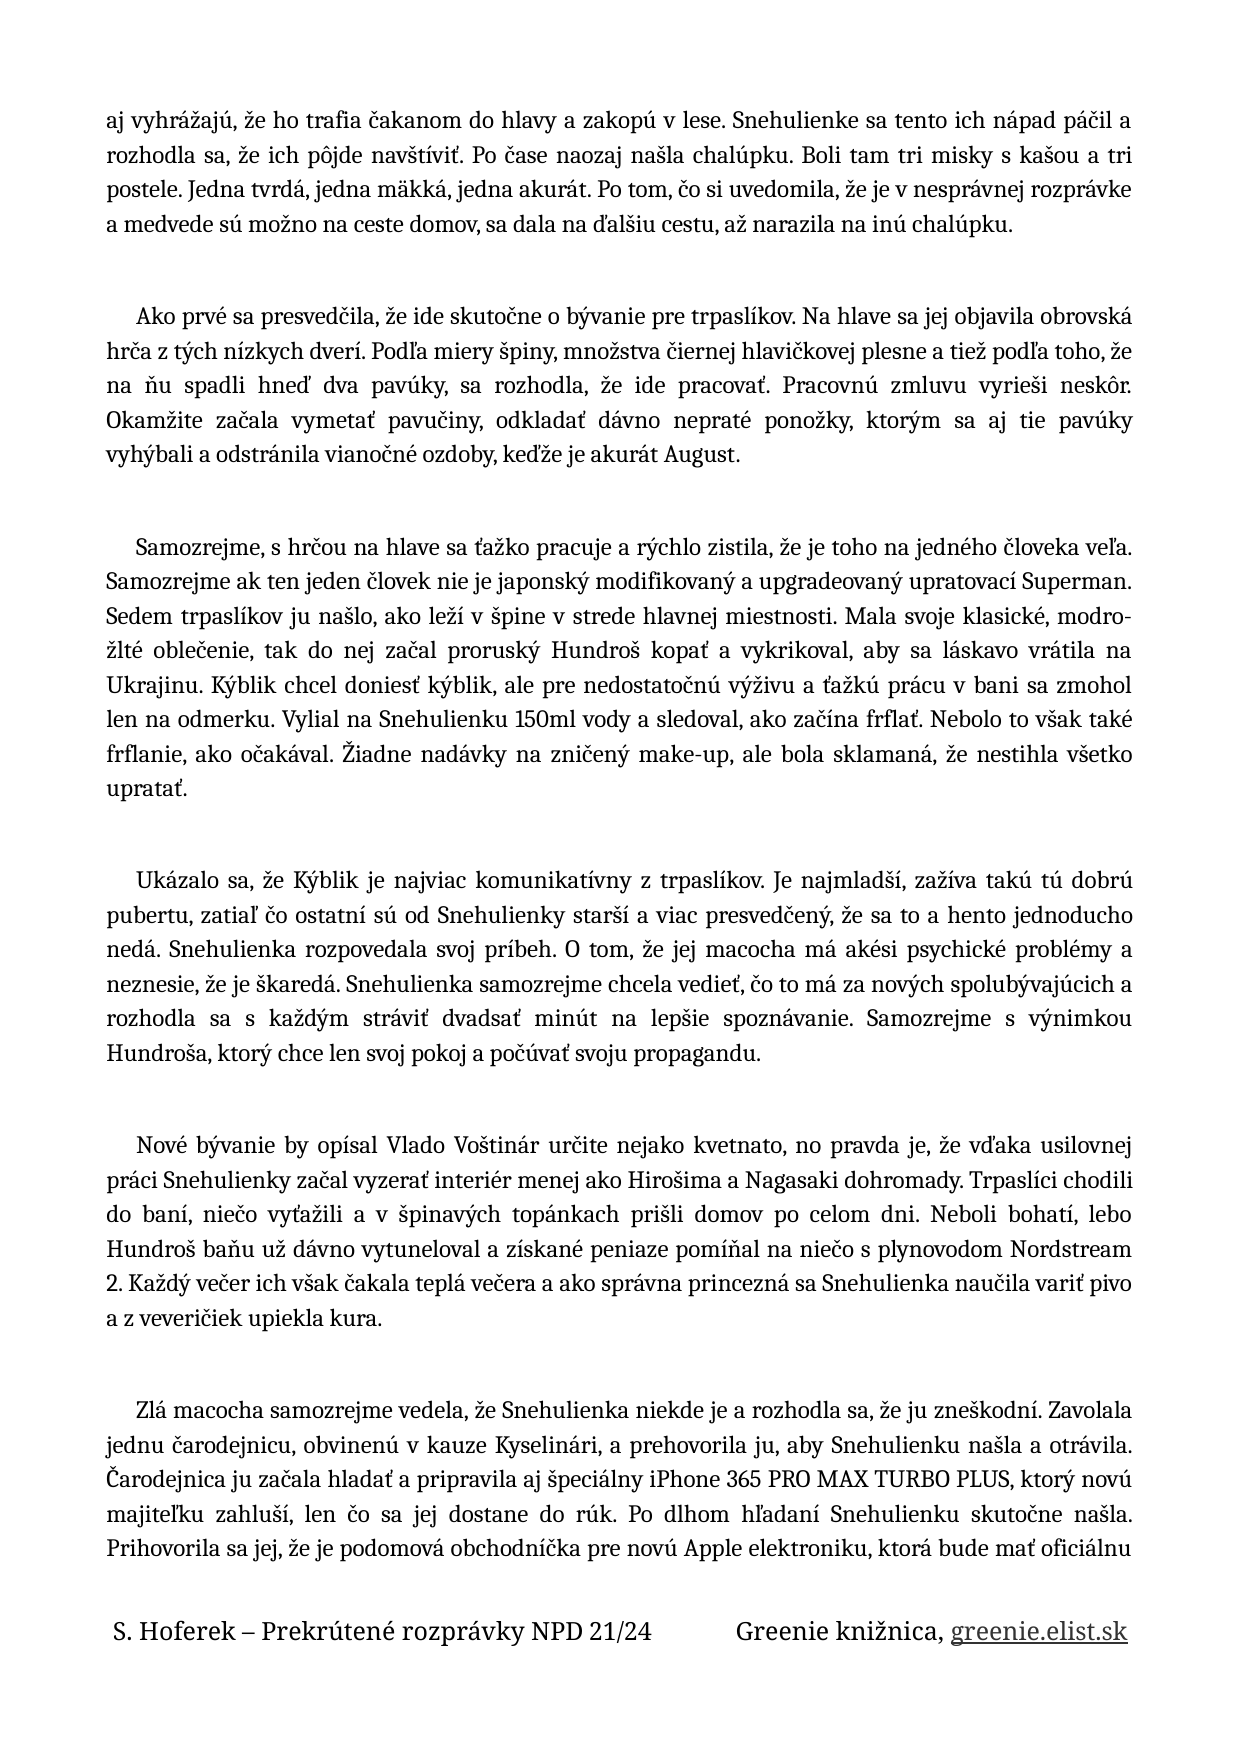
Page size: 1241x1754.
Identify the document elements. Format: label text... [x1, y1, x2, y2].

text aj vyhrážajú, že ho trafia čakanom do hlavy a zakopú v lese. Snehulienke sa tento ich nápad páčil a rozhodla sa, že ich pôjde navštíviť. Po čase naozaj našla chalúpku. Boli tam tri misky s kašou a tri postele. Jedna tvrdá, jedna mäkká, jedna akurát. Po tom, čo si uvedomila, že je v nesprávnej rozprávke a medvede sú možno na ceste domov, sa dala na ďalšiu cestu, až narazila na inú chalúpku. [106, 106, 1134, 238]
text Nové bývanie by opísal Vlado Voštinár určite nejako kvetnato, no pravda je, že vďaka usilovnej práci Snehulienky začal vyzerať interiér menej ako Hirošima a Nagasaki dohromady. Trpaslíci chodili do baní, niečo vyťažili a v špinavých topánkach prišli domov po celom dni. Neboli bohatí, lebo Hundroš baňu už dávno vytuneloval a získané peniaze pomíňal na niečo s plynovodom Nordstream 2. Každý večer ich však čakala teplá večera a ako správna princezná sa Snehulienka naučila variť pivo a z veveričiek upiekla kura. [106, 1131, 1134, 1332]
text Ukázalo sa, že Kýblik je najviac komunikatívny z trpaslíkov. Je najmladší, zažíva takú tú dobrú pubertu, zatiaľ čo ostatní sú od Snehulienky starší a viac presvedčený, že sa to a hento jednoducho nedá. Snehulienka rozpovedala svoj príbeh. O tom, že jej macocha má akési psychické problémy a neznesie, že je škaredá. Snehulienka samozrejme chcela vedieť, čo to má za nových spolubývajúcich a rozhodla sa s každým stráviť dvadsať minút na lepšie spoznávanie. Samozrejme s výnimkou Hundroša, ktorý chce len svoj pokoj a počúvať svoju propagandu. [106, 866, 1134, 1068]
text Zlá macocha samozrejme vedela, že Snehulienka niekde je a rozhodla sa, že ju zneškodní. Zavolala jednu čarodejnicu, obvinenú v kauze Kyselinári, a prehovorila ju, aby Snehulienku našla a otrávila. Čarodejnica ju začala hladať a pripravila aj špeciálny iPhone 365 PRO MAX TURBO PLUS, ktorý novú majiteľku zahluší, len čo sa jej dostane do rúk. Po dlhom hľadaní Snehulienku skutočne našla. Prihovorila sa jej, že je podomová obchodníčka pre novú Apple elektroniku, ktorá bude mať oficiálnu [106, 1396, 1134, 1563]
text Ako prvé sa presvedčila, že ide skutočne o bývanie pre trpaslíkov. Na hlave sa jej objavila obrovská hrča z tých nízkych dverí. Podľa miery špiny, množstva čiernej hlavičkovej plesne a tiež podľa toho, že na ňu spadli hneď dva pavúky, sa rozhodla, že ide pracovať. Pracovnú zmluvu vyrieši neskôr. Okamžite začala vymetať pavučiny, odkladať dávno nepraté ponožky, ktorým sa aj tie pavúky vyhýbali a odstránila vianočné ozdoby, keďže je akurát August. [106, 302, 1134, 469]
text Samozrejme, s hrčou na hlave sa ťažko pracuje a rýchlo zistila, že je toho na jedného človeka veľa. Samozrejme ak ten jeden človek nie je japonský modifikovaný a upgradeovaný upratovací Superman. Sedem trpaslíkov ju našlo, ako leží v špine v strede hlavnej miestnosti. Mala svoje klasické, modro-žlté oblečenie, tak do nej začal proruský Hundroš kopať a vykrikoval, aby sa láskavo vrátila na Ukrajinu. Kýblik chcel doniesť kýblik, ale pre nedostatočnú výživu a ťažkú prácu v bani sa zmohol len na odmerku. Vylial na Snehulienku 150ml vody a sledoval, ako začína frflať. Nebolo to však také frflanie, ako očakával. Žiadne nadávky na zničený make-up, ale bola sklamaná, že nestihla všetko upratať. [106, 533, 1134, 803]
